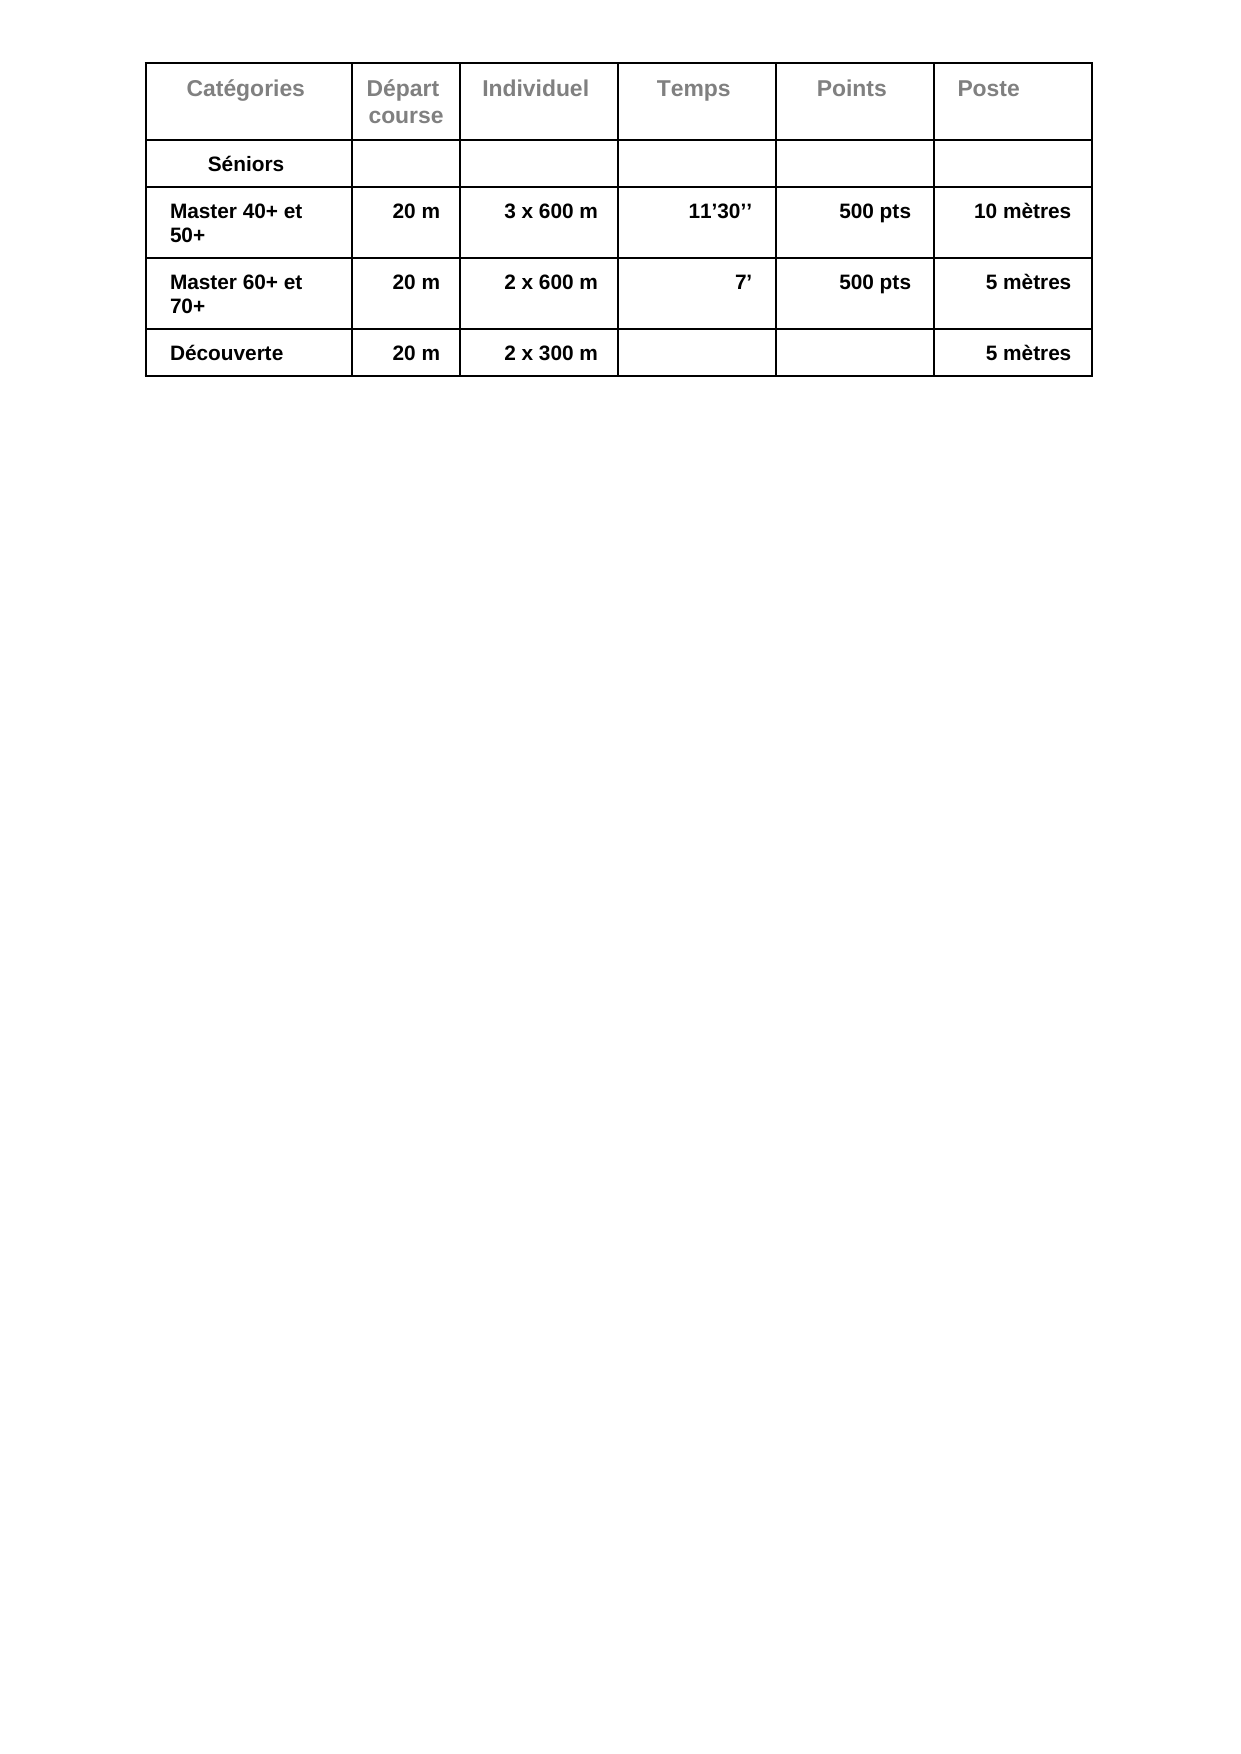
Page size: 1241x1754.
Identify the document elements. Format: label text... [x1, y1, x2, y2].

table_cell 5 mètres [935, 259, 1091, 328]
table_cell 5 mètres [935, 330, 1091, 375]
table_cell 20 m [353, 188, 459, 257]
table_cell 7’ [619, 259, 775, 328]
table_cell [619, 330, 775, 375]
table_cell 2 x 300 m [461, 330, 617, 375]
table_cell [777, 141, 933, 186]
table_cell 500 pts [777, 188, 933, 257]
table_cell 10 mètres [935, 188, 1091, 257]
table_cell [353, 141, 459, 186]
table_cell 2 x 600 m [461, 259, 617, 328]
table_cell 500 pts [777, 259, 933, 328]
table_cell [935, 141, 1091, 186]
table_cell [461, 141, 617, 186]
table_cell 20 m [353, 259, 459, 328]
table_cell Master 60+ et 70+ [147, 259, 351, 328]
table_header Poste de r [935, 64, 1091, 139]
table_cell 20 m [353, 330, 459, 375]
table_header Individuel [461, 64, 617, 139]
table_cell Découverte [147, 330, 351, 375]
table_header Temps [619, 64, 775, 139]
table_header Départ course [353, 64, 459, 139]
table_cell [777, 330, 933, 375]
table_cell 11’30’’ [619, 188, 775, 257]
table_header Points [777, 64, 933, 139]
table_cell Séniors [147, 141, 351, 186]
table_cell [619, 141, 775, 186]
table_cell 3 x 600 m [461, 188, 617, 257]
table_header Catégories [147, 64, 351, 139]
table_cell Master 40+ et 50+ [147, 188, 351, 257]
